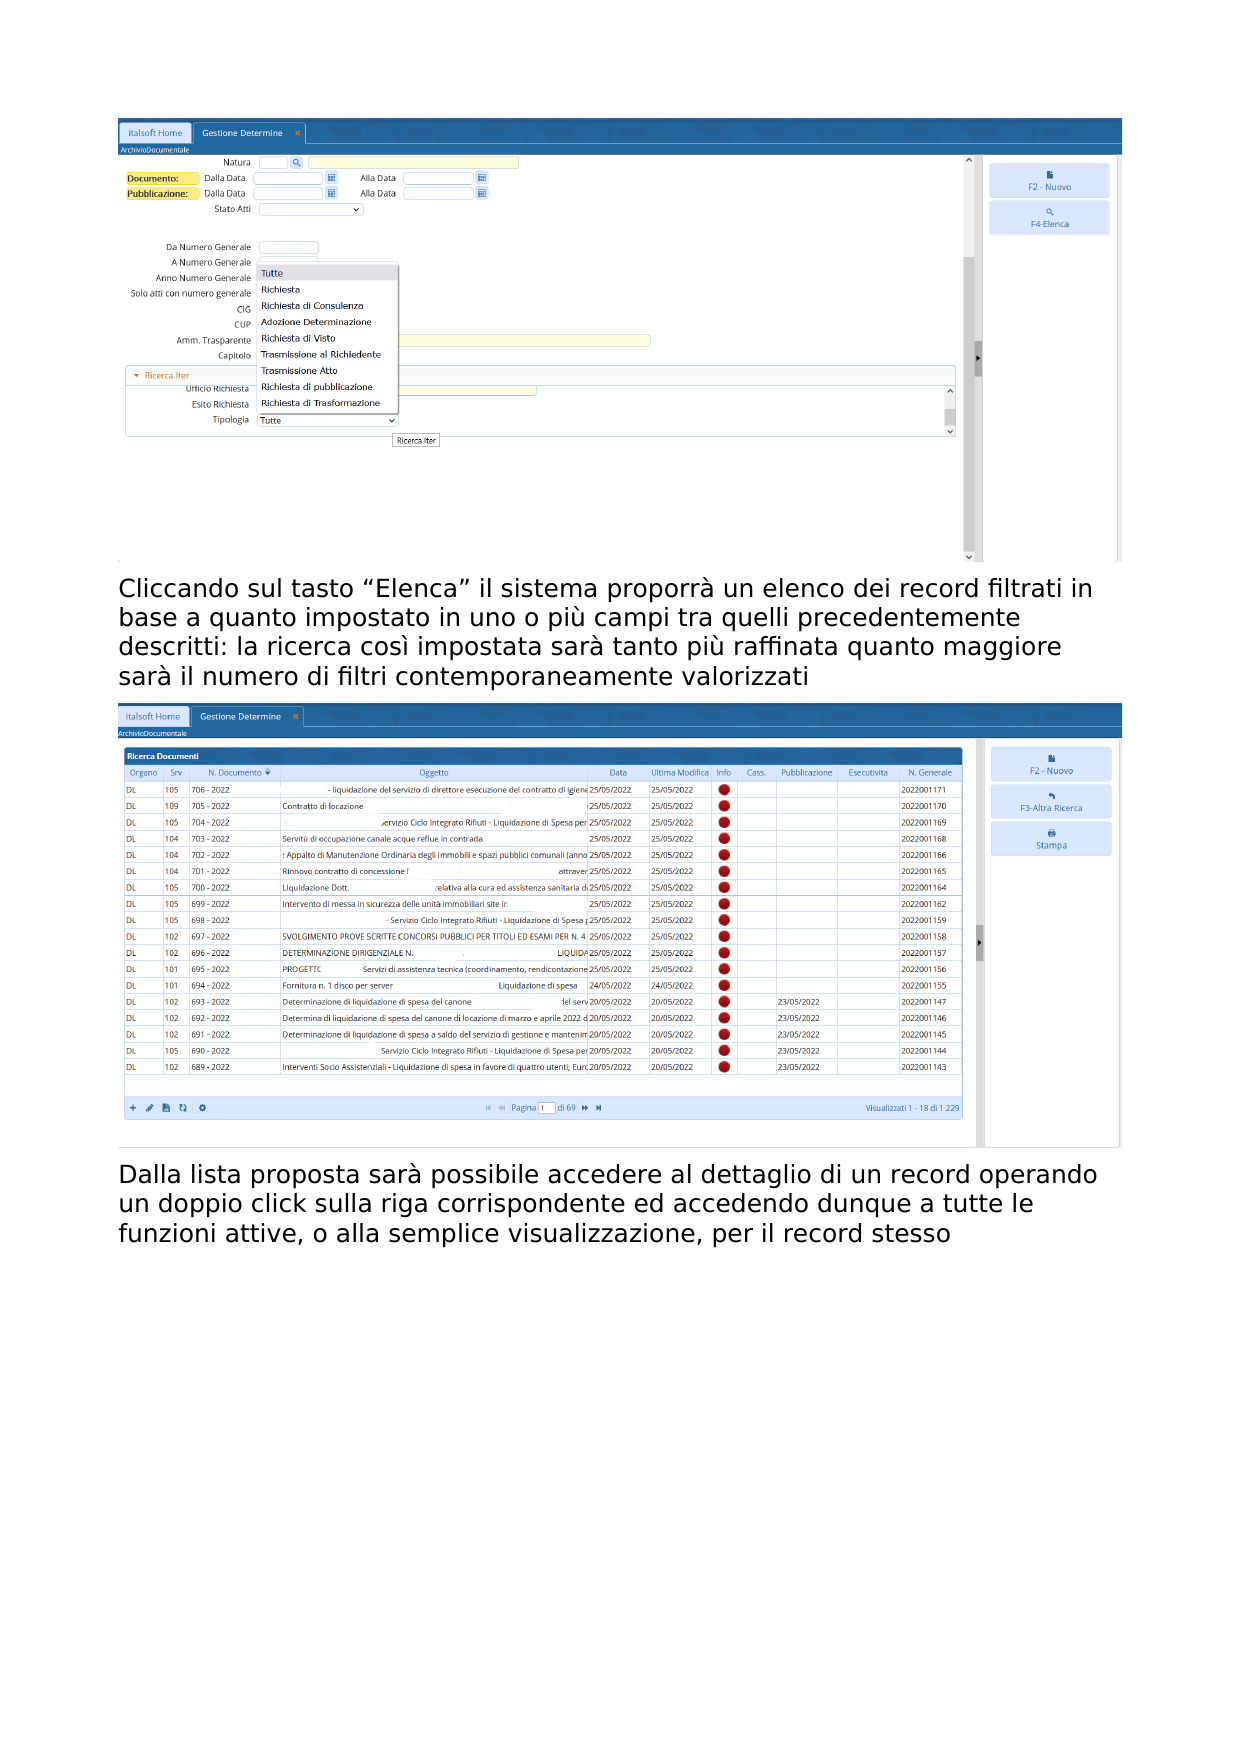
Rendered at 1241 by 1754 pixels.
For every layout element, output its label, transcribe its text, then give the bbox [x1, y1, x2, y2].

picture [118, 703, 1123, 1148]
text Dalla lista proposta sarà possibile accedere al dettaglio di un record operando un doppio click sulla riga corrispondente ed accedendo dunque a tutte le funzioni attive, o alla semplice visualizzazione, per il record stesso [118, 1161, 1122, 1248]
picture [118, 118, 1123, 562]
text Cliccando sul tasto “Elenca” il sistema proporrà un elenco dei record filtrati in base a quanto impostato in uno o più campi tra quelli precedentemente descritti: la ricerca così impostata sarà tanto più raffinata quanto maggiore sarà il numero di filtri contemporaneamente valorizzati [118, 574, 1122, 691]
